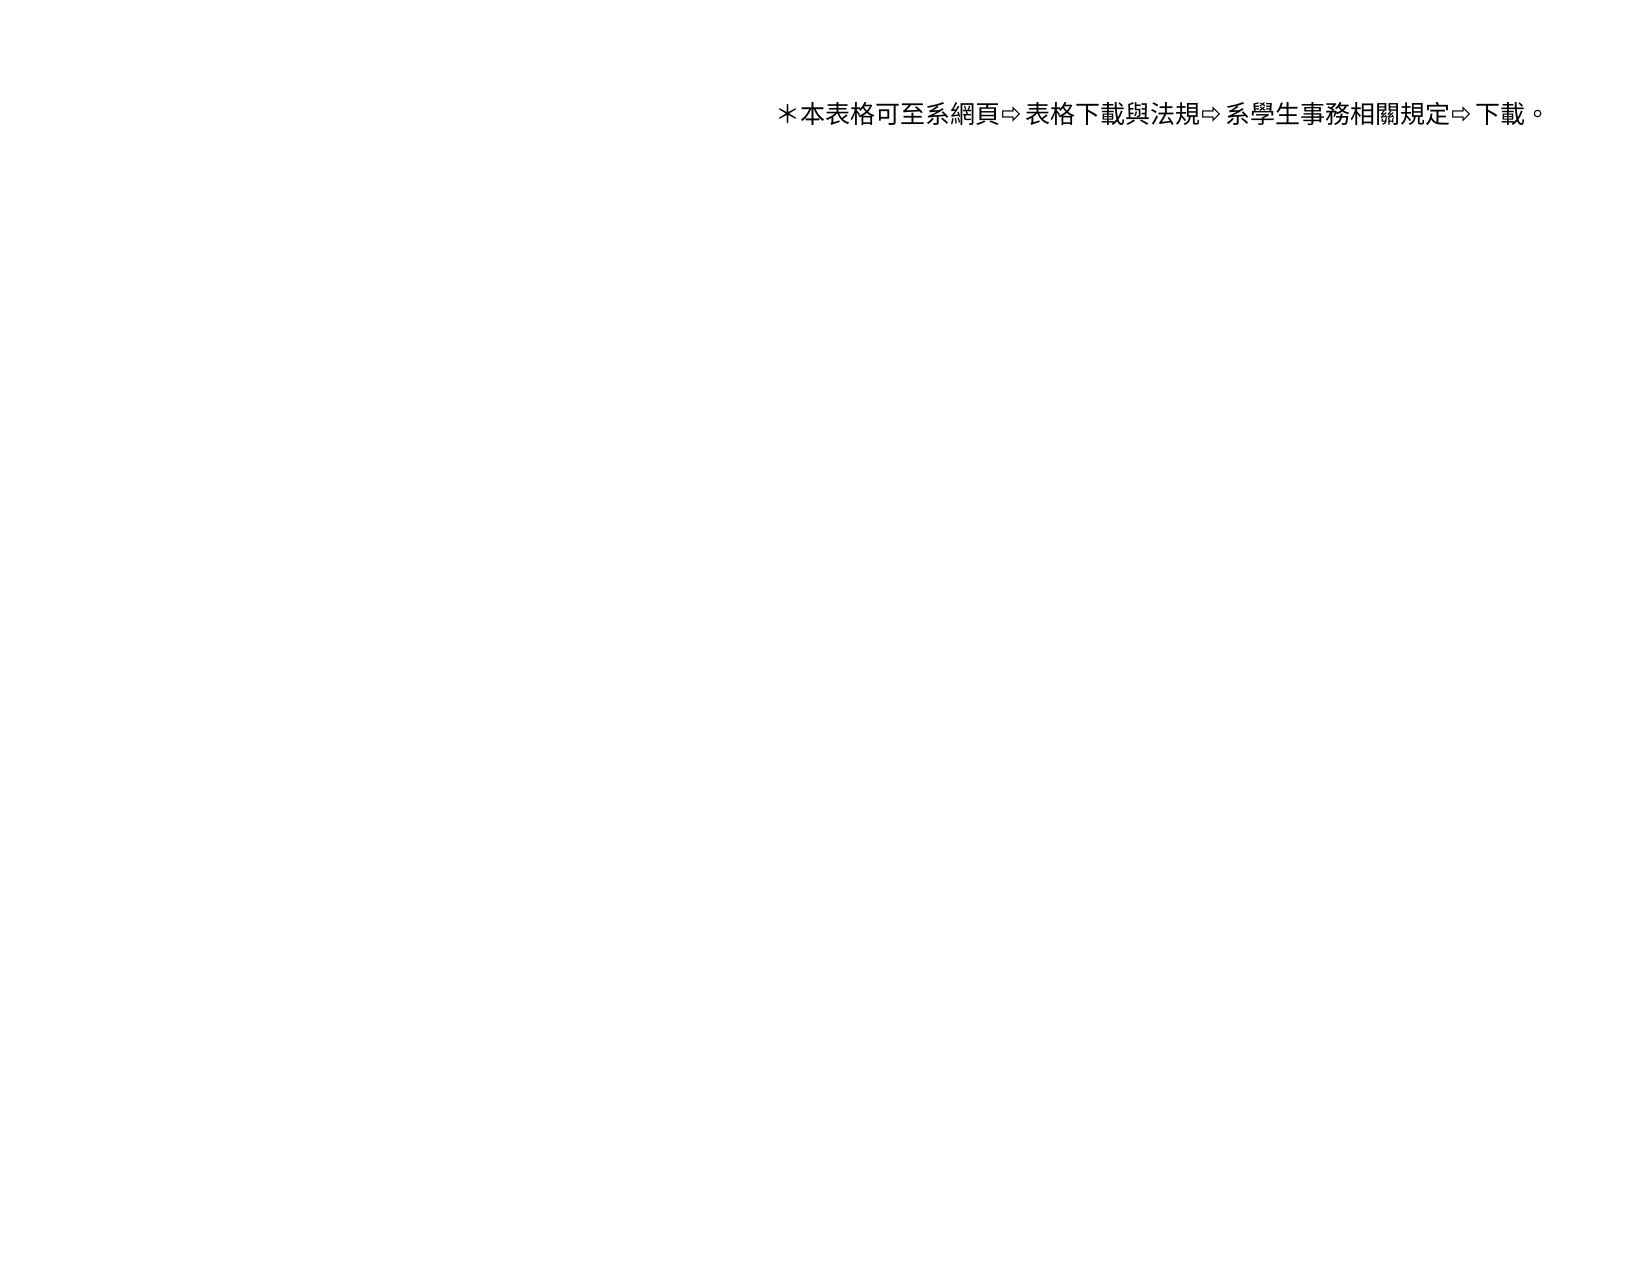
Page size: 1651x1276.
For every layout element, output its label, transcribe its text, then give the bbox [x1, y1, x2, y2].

text ＊本表格可至系網頁表格下載與法規系學生事務相關規定下載。 [116, 94, 1550, 131]
